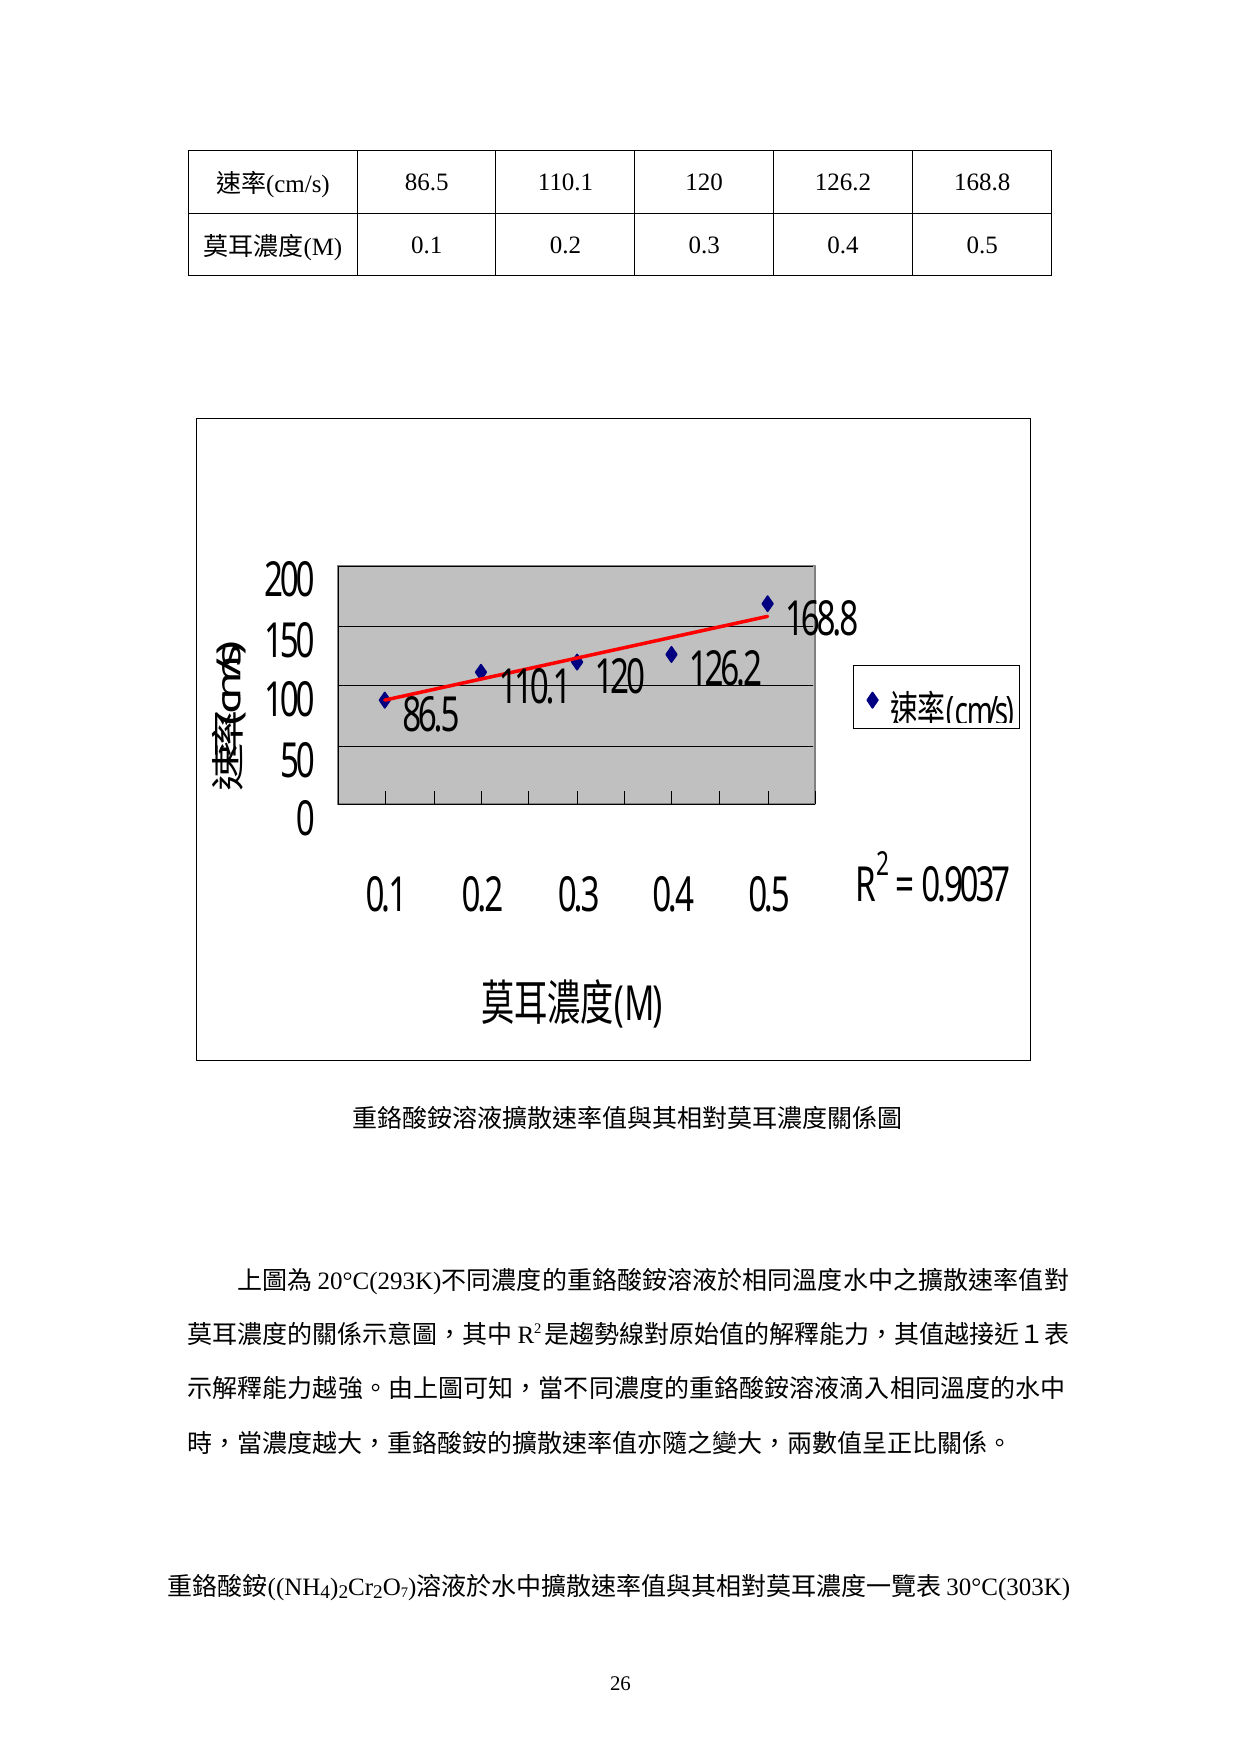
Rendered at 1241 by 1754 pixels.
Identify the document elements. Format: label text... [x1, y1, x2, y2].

table_cell 0.2 [496, 214, 634, 275]
table_cell 莫耳濃度(M) [189, 214, 357, 275]
table_cell 0.5 [913, 214, 1051, 275]
table_cell 0.4 [774, 214, 912, 275]
table_cell 0.1 [358, 214, 495, 275]
table_header 110.1 [496, 151, 634, 213]
table_cell 0.3 [635, 214, 773, 275]
table_header 120 [635, 151, 773, 213]
text 重鉻酸銨溶液擴散速率值與其相對莫耳濃度關係圖 [352, 1099, 902, 1135]
text 上圖為20°C(293K)不同濃度的重鉻酸銨溶液於相同溫度水中之擴散速率值對莫耳濃度的關係示意圖，其中R2是趨勢線對原始值的解釋能力，其值越接近１表示解釋能力越強。由上圖可知，當不同濃度的重鉻酸銨溶液滴入相同溫度的水中時，當濃度越大，重鉻酸銨的擴散速率值亦隨之變大，兩數值呈正比關係。 [187, 1260, 1069, 1459]
table_header 速率(cm/s) [189, 151, 357, 213]
text 重鉻酸銨((NH4)2Cr2O7)溶液於水中擴散速率值與其相對莫耳濃度一覽表30°C(303K) [131, 1564, 1107, 1602]
table_header 168.8 [913, 151, 1051, 213]
table_header 86.5 [358, 151, 495, 213]
table_header 126.2 [774, 151, 912, 213]
